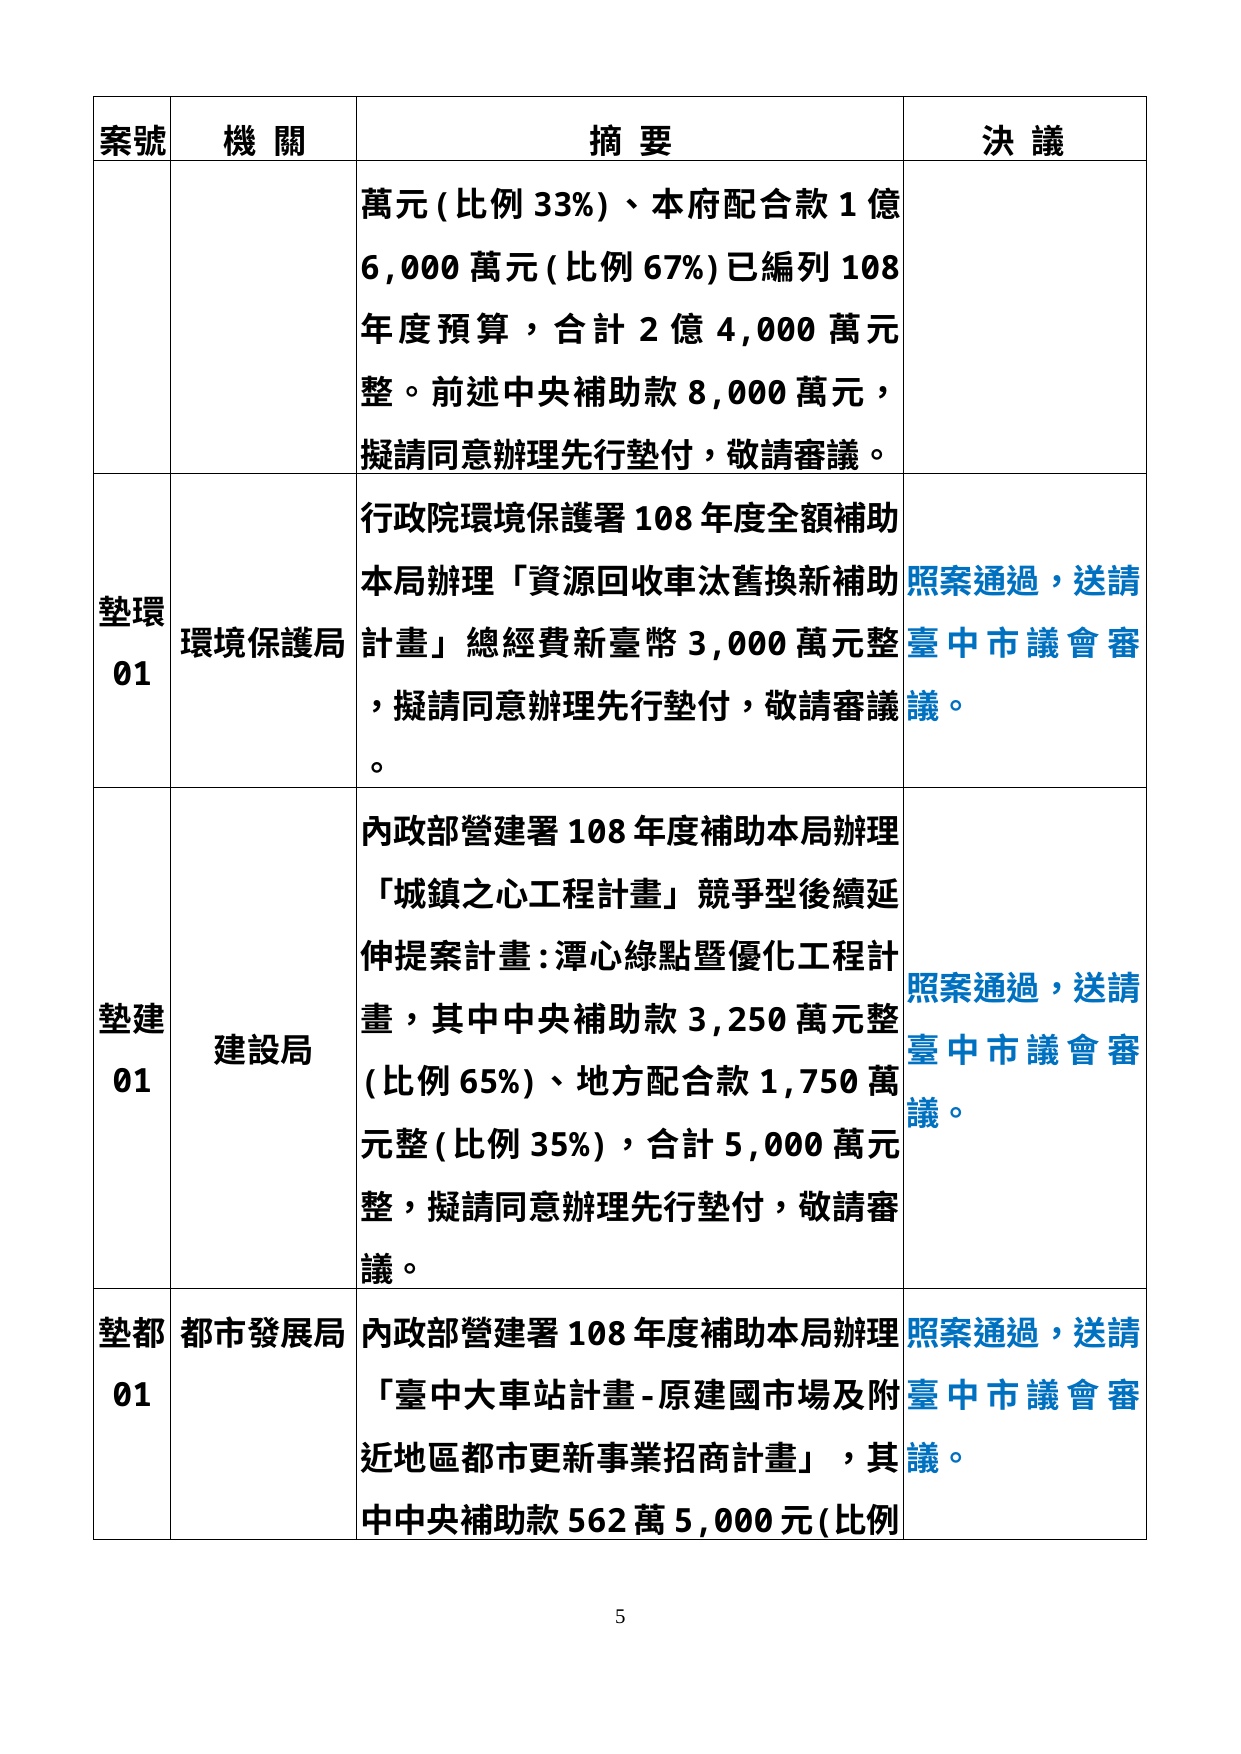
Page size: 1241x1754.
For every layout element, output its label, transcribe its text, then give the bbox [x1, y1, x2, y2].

table_cell 墊環01 [94, 474, 170, 787]
table_cell 行政院環境保護署108年度全額補助本局辦理「資源回收車汰舊換新補助計畫」總經費新臺幣3,000萬元整，擬請同意辦理先行墊付，敬請審議。 [357, 474, 903, 787]
table_cell 墊建01 [94, 788, 170, 1288]
table_cell 建設局 [171, 788, 356, 1288]
table_cell 照案通過，送請臺中市議會審議。 [904, 788, 1146, 1288]
table_header 機 關 [171, 97, 356, 160]
table_cell 照案通過，送請臺中市議會審議。 [904, 474, 1146, 787]
table_cell [94, 161, 170, 473]
table_cell 內政部營建署108年度補助本局辦理「城鎮之心工程計畫」競爭型後續延伸提案計畫:潭心綠點暨優化工程計畫，其中中央補助款3,250萬元整(比例65%)、地方配合款1,750萬元整(比例35%)，合計5,000萬元整，擬請同意辦理先行墊付，敬請審議。 [357, 788, 903, 1288]
table_cell [171, 161, 356, 473]
table_header 案號 [94, 97, 170, 160]
table_header 決 議 [904, 97, 1146, 160]
table_cell [904, 161, 1146, 473]
table_cell 照案通過，送請臺中市議會審議。 [904, 1289, 1146, 1539]
table_cell 環境保護局 [171, 474, 356, 787]
table_cell 都市發展局 [171, 1289, 356, 1539]
table_header 摘 要 [357, 97, 903, 160]
table_cell 墊都01 [94, 1289, 170, 1539]
table_cell 內政部營建署108年度補助本局辦理「臺中大車站計畫-原建國市場及附近地區都市更新事業招商計畫」，其中中央補助款562萬5,000元(比例 [357, 1289, 903, 1539]
table_cell 萬元(比例33%)、本府配合款1億6,000萬元(比例67%)已編列108年度預算，合計2億4,000萬元整。前述中央補助款8,000萬元，擬請同意辦理先行墊付，敬請審議。 [357, 161, 903, 473]
